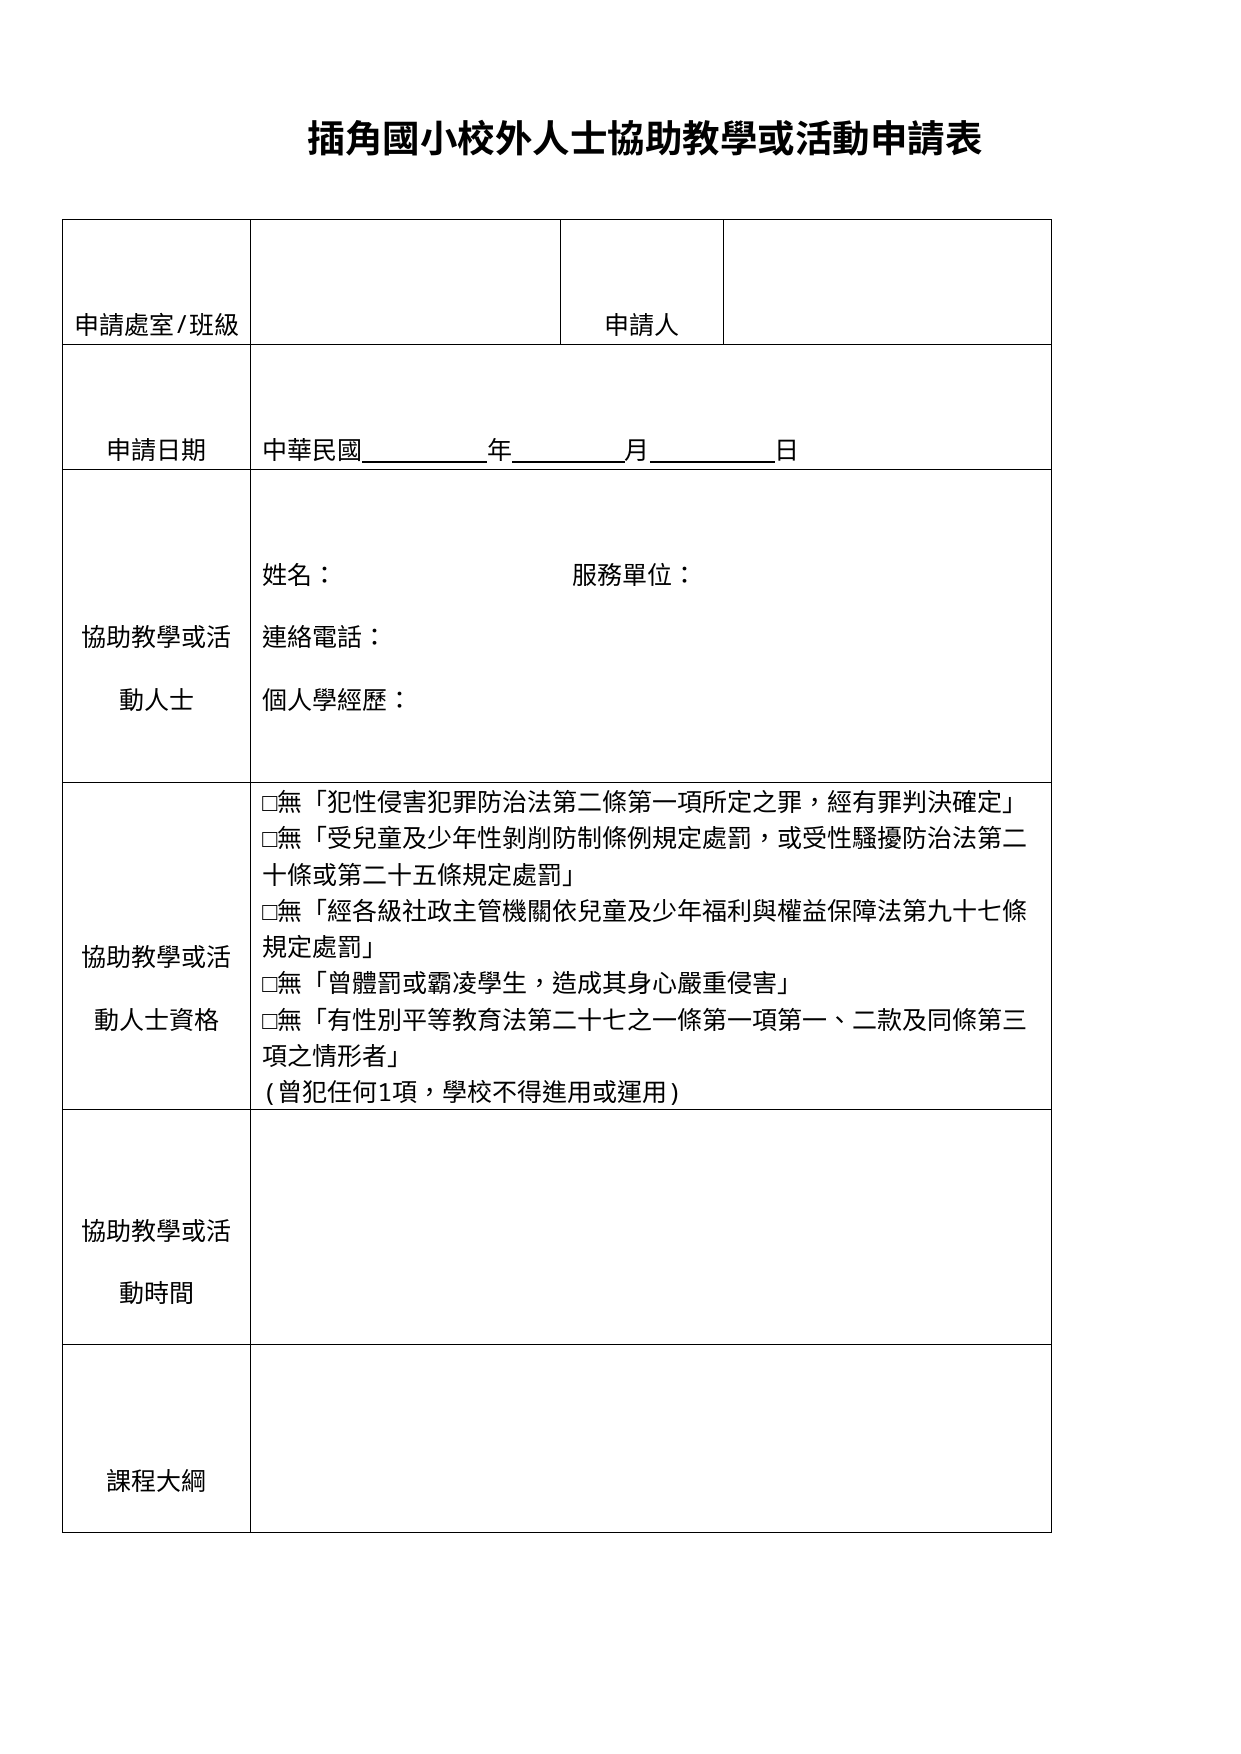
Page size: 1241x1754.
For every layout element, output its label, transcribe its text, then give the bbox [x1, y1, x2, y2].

table_cell 中華民國 年 月 日 [251, 345, 1051, 469]
table_cell □無「犯性侵害犯罪防治法第二條第一項所定之罪，經有罪判決確定」 □無「受兒童及少年性剝削防制條例規定處罰，或受性騷擾防治法第二十條或第二十五條規定處罰」 □無「經各級社政主管機關依兒童及少年福利與權益保障法第九十七條規定處罰」 □無「曾體罰或霸凌學生，造成其身心嚴重侵害」 □無「有性別平等教育法第二十七之一條第一項第一、二款及同條第三項之情形者」 (曾犯任何1項，學校不得進用或運用) [251, 783, 1051, 1109]
table_cell 協助教學或活動時間 [63, 1110, 250, 1344]
table_header 申請處室/班級 [63, 220, 250, 344]
table_cell [251, 1110, 1051, 1344]
table_cell 服務單位： [561, 470, 1051, 782]
table_cell 申請日期 [63, 345, 250, 469]
text 插角國小校外人士協助教學或活動申請表 [163, 94, 1128, 157]
table_cell [251, 1345, 1051, 1532]
table_cell 課程大綱 [63, 1345, 250, 1532]
table_header [251, 220, 560, 344]
table_header 申請人 [561, 220, 723, 344]
table_cell 協助教學或活動人士 [63, 470, 250, 782]
table_cell 姓名： 連絡電話： 個人學經歷： [251, 470, 561, 782]
table_header [724, 220, 1051, 344]
table_cell 協助教學或活動人士資格 [63, 783, 250, 1109]
